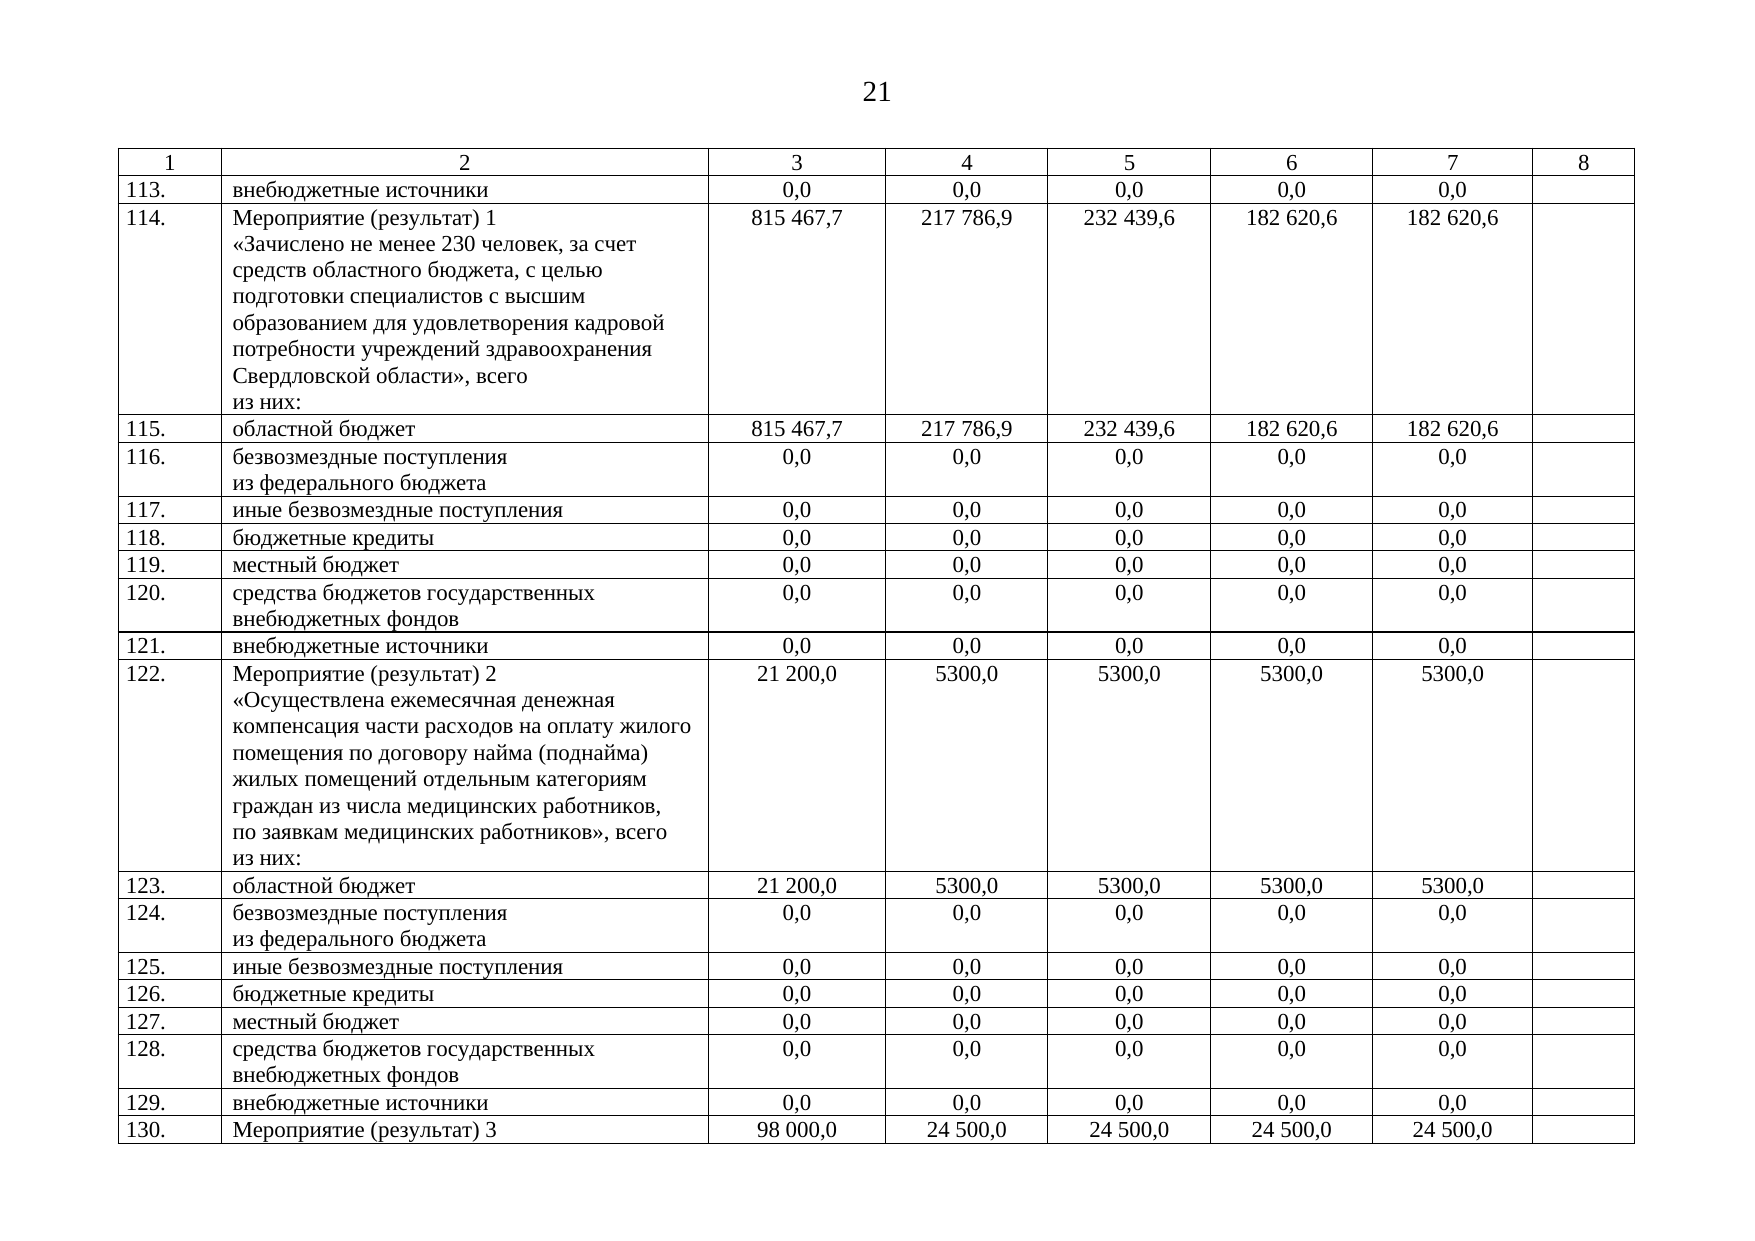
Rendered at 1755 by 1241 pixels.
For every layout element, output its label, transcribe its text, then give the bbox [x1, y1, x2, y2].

table_cell 0,0 [1048, 176, 1210, 202]
table_cell [119, 415, 221, 442]
table_cell средства бюджетов государственных внебюджетных фондов [222, 1035, 708, 1088]
table_cell 0,0 [1373, 1035, 1532, 1088]
table_cell [119, 1035, 221, 1088]
table_cell [119, 176, 221, 202]
table_cell [119, 953, 221, 979]
table_cell [119, 524, 221, 550]
table_cell 0,0 [1048, 953, 1210, 979]
table_cell 0,0 [886, 443, 1047, 496]
table_cell 0,0 [886, 899, 1047, 952]
table_cell 182 620,6 [1373, 204, 1532, 414]
table_cell 232 439,6 [1048, 415, 1210, 442]
table_cell [1533, 443, 1634, 496]
table_cell 0,0 [886, 1089, 1047, 1115]
table_cell 0,0 [1211, 1035, 1372, 1088]
table_cell 0,0 [1048, 579, 1210, 631]
table_cell иные безвозмездные поступления [222, 953, 708, 979]
table_cell 0,0 [709, 899, 885, 952]
table_cell [1533, 415, 1634, 442]
table_cell 0,0 [1373, 1008, 1532, 1034]
table_cell 24 500,0 [1048, 1116, 1210, 1143]
table_cell [1533, 980, 1634, 1007]
table_cell 0,0 [1048, 443, 1210, 496]
table_cell [119, 551, 221, 578]
table_cell 5300,0 [1048, 660, 1210, 871]
table_cell областной бюджет [222, 415, 708, 442]
table_cell 0,0 [886, 497, 1047, 523]
table_cell [119, 633, 221, 659]
table_cell [119, 1089, 221, 1115]
table_cell 0,0 [886, 953, 1047, 979]
table_cell 0,0 [886, 551, 1047, 578]
table_cell [1533, 1035, 1634, 1088]
table_header 3 [709, 149, 885, 175]
table_cell безвозмездные поступления из федерального бюджета [222, 443, 708, 496]
table_cell 0,0 [886, 524, 1047, 550]
table_cell 0,0 [1373, 497, 1532, 523]
table_cell 0,0 [709, 524, 885, 550]
table_cell внебюджетные источники [222, 176, 708, 202]
table_cell [119, 579, 221, 631]
table_cell [1533, 953, 1634, 979]
table_cell 0,0 [886, 980, 1047, 1007]
table_cell иные безвозмездные поступления [222, 497, 708, 523]
table_header 7 [1373, 149, 1532, 175]
table_cell 217 786,9 [886, 415, 1047, 442]
table_cell 0,0 [709, 633, 885, 659]
table_cell 0,0 [1048, 524, 1210, 550]
table_cell Мероприятие (результат) 1 «Зачислено не менее 230 человек, за счет средств областного бюджета, с целью подготовки специалистов с высшим образованием для удовлетворения кадровой потребности учреждений здравоохранения Свердловской области», всего из них: [222, 204, 708, 414]
table_cell 0,0 [1211, 899, 1372, 952]
table_cell 0,0 [1211, 1089, 1372, 1115]
table_cell 5300,0 [1048, 872, 1210, 898]
table_cell [119, 204, 221, 414]
table_cell 0,0 [1211, 980, 1372, 1007]
table_cell 0,0 [1211, 953, 1372, 979]
table_header 4 [886, 149, 1047, 175]
table_cell [1533, 899, 1634, 952]
table_cell 0,0 [709, 1089, 885, 1115]
table_cell Мероприятие (результат) 3 [222, 1116, 708, 1143]
table_cell бюджетные кредиты [222, 980, 708, 1007]
table_cell областной бюджет [222, 872, 708, 898]
table_cell [119, 497, 221, 523]
table_cell 5300,0 [1373, 660, 1532, 871]
table_cell 21 200,0 [709, 872, 885, 898]
table_cell [1533, 633, 1634, 659]
table_cell 0,0 [1048, 1089, 1210, 1115]
table_cell 0,0 [709, 1035, 885, 1088]
table_cell 24 500,0 [1211, 1116, 1372, 1143]
table_cell 0,0 [709, 1008, 885, 1034]
table_cell 5300,0 [1373, 872, 1532, 898]
table_cell 0,0 [886, 633, 1047, 659]
table_cell 0,0 [1048, 551, 1210, 578]
table_cell 0,0 [709, 497, 885, 523]
table_cell [1533, 579, 1634, 631]
table_cell 182 620,6 [1211, 204, 1372, 414]
table_cell [1533, 1116, 1634, 1143]
table_cell 0,0 [886, 579, 1047, 631]
table_header 2 [222, 149, 708, 175]
table_cell [1533, 524, 1634, 550]
table_cell 0,0 [1211, 524, 1372, 550]
table_cell безвозмездные поступления из федерального бюджета [222, 899, 708, 952]
table_cell 0,0 [709, 176, 885, 202]
table_cell 0,0 [1373, 1089, 1532, 1115]
table_cell 0,0 [1373, 980, 1532, 1007]
table_cell 5300,0 [1211, 660, 1372, 871]
table_cell [1533, 872, 1634, 898]
table_cell [1533, 1008, 1634, 1034]
table_cell внебюджетные источники [222, 1089, 708, 1115]
table_cell 24 500,0 [1373, 1116, 1532, 1143]
table_cell 0,0 [709, 551, 885, 578]
table_cell 24 500,0 [886, 1116, 1047, 1143]
table_cell внебюджетные источники [222, 633, 708, 659]
table_cell 0,0 [1211, 443, 1372, 496]
table_cell 0,0 [1211, 579, 1372, 631]
table_cell 0,0 [886, 1008, 1047, 1034]
table_cell 0,0 [1373, 633, 1532, 659]
table_cell 0,0 [1048, 1008, 1210, 1034]
table_cell 0,0 [1211, 497, 1372, 523]
table_cell 0,0 [1373, 524, 1532, 550]
table_cell 815 467,7 [709, 204, 885, 414]
table_cell 182 620,6 [1211, 415, 1372, 442]
table_cell 0,0 [1373, 953, 1532, 979]
table_cell [1533, 1089, 1634, 1115]
table_cell 0,0 [1048, 633, 1210, 659]
table_cell Мероприятие (результат) 2 «Осуществлена ежемесячная денежная компенсация части расходов на оплату жилого помещения по договору найма (поднайма) жилых помещений отдельным категориям граждан из числа медицинских работников, по заявкам медицинских работников», всего из них: [222, 660, 708, 871]
table_cell 0,0 [1373, 176, 1532, 202]
table_cell 815 467,7 [709, 415, 885, 442]
table_cell 232 439,6 [1048, 204, 1210, 414]
table_cell 0,0 [886, 176, 1047, 202]
table_cell 5300,0 [886, 660, 1047, 871]
table_cell [1533, 497, 1634, 523]
table_header 5 [1048, 149, 1210, 175]
table_cell [119, 872, 221, 898]
table_cell 0,0 [1211, 551, 1372, 578]
table_cell 0,0 [709, 579, 885, 631]
table_cell [1533, 176, 1634, 202]
table_cell средства бюджетов государственных внебюджетных фондов [222, 579, 708, 631]
table_cell бюджетные кредиты [222, 524, 708, 550]
table_cell местный бюджет [222, 551, 708, 578]
table_cell 0,0 [1373, 579, 1532, 631]
table_cell 0,0 [1373, 443, 1532, 496]
table_cell [1533, 551, 1634, 578]
table_cell 0,0 [709, 953, 885, 979]
table_cell 5300,0 [886, 872, 1047, 898]
table_cell [119, 899, 221, 952]
table_cell [119, 660, 221, 871]
table_cell 5300,0 [1211, 872, 1372, 898]
table_cell 182 620,6 [1373, 415, 1532, 442]
table_cell 0,0 [709, 443, 885, 496]
table_cell 0,0 [1048, 1035, 1210, 1088]
table_header 6 [1211, 149, 1372, 175]
table_cell [119, 980, 221, 1007]
table_cell 217 786,9 [886, 204, 1047, 414]
table_cell 21 200,0 [709, 660, 885, 871]
table_header 8 [1533, 149, 1634, 175]
table_cell 0,0 [1211, 176, 1372, 202]
table_cell 0,0 [1373, 899, 1532, 952]
table_cell 0,0 [886, 1035, 1047, 1088]
table_cell 0,0 [1048, 980, 1210, 1007]
table_cell [119, 1008, 221, 1034]
table_cell 0,0 [1048, 497, 1210, 523]
table_cell 0,0 [1211, 1008, 1372, 1034]
table_cell 0,0 [709, 980, 885, 1007]
table_cell 0,0 [1373, 551, 1532, 578]
table_header 1 [119, 149, 221, 175]
table_cell [1533, 660, 1634, 871]
table_cell [119, 1116, 221, 1143]
table_cell 98 000,0 [709, 1116, 885, 1143]
table_cell 0,0 [1211, 633, 1372, 659]
table_cell 0,0 [1048, 899, 1210, 952]
table_cell [1533, 204, 1634, 414]
table_cell [119, 443, 221, 496]
table_cell местный бюджет [222, 1008, 708, 1034]
